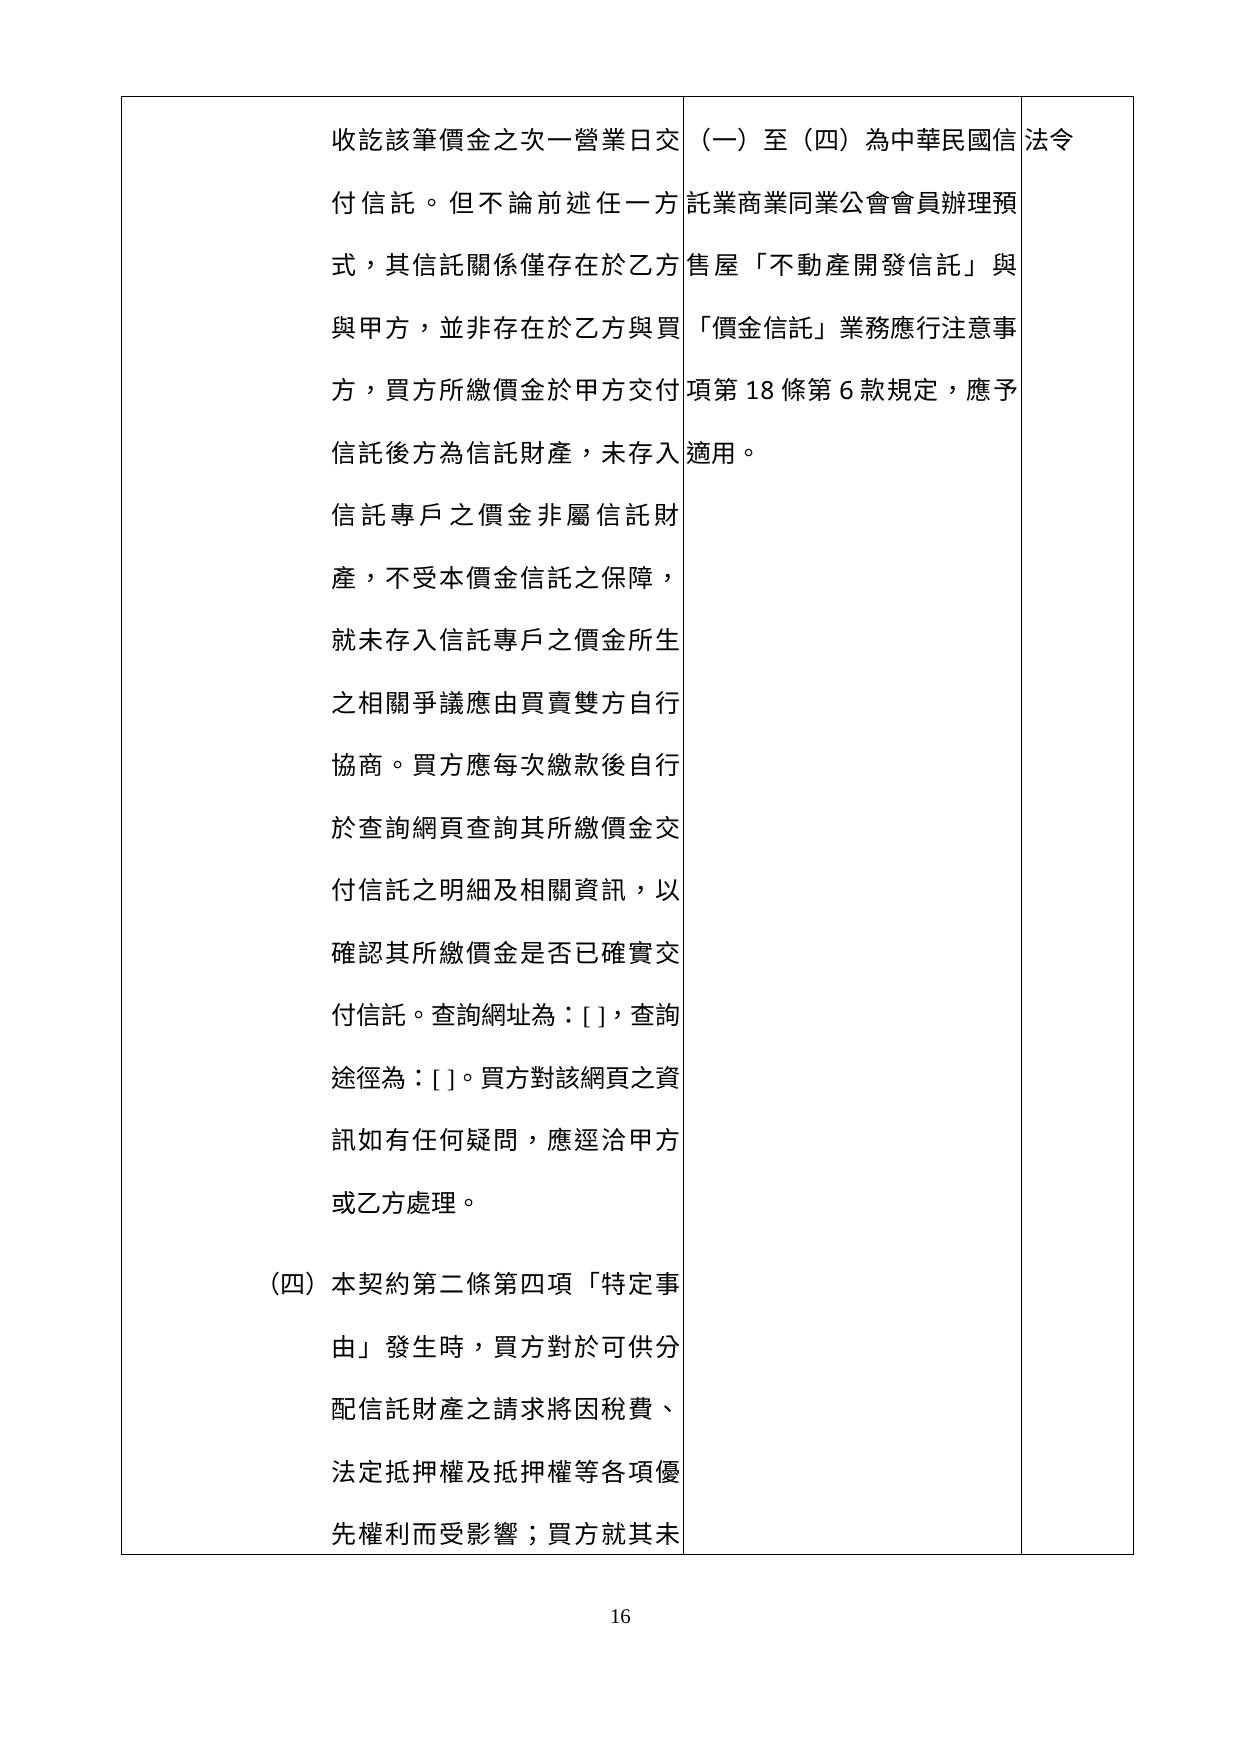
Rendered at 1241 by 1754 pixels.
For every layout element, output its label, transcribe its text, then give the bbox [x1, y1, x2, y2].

table_cell 法令 [1022, 97, 1133, 1553]
table_cell （一）至（四）為中華民國信託業商業同業公會會員辦理預售屋「不動產開發信託」與「價金信託」業務應行注意事項第18條第6款規定，應予適用。 [684, 97, 1021, 1553]
table_cell 第八條 委託人之義務與責任 甲方聲明並擔保如下： （一）甲方係依中華民國法律設立（認許）且現仍合法存續之公司。 （二） 甲方已完成為簽署本契約所必要之公司內部程序，且甲方及代表或代理甲方簽署或履行本契約之自然人已取得為簽訂及履行本契約所需之一切授權、許可與核准。 （三） 甲方簽訂及履行本契約並未違反任何法令、政府命令、甲方之公司章程或甲方與第三人所簽訂之任何契約、協議、聲明、承諾、約定或其他義務。 甲方應提供本契約之影本予買方，並應提供買賣契約之範本、影本或以電子檔案方式予乙方留底備查。 信託存續期間，甲方應就下列事項，每○個月提供經_______查核及至少每年提供經會計師查核簽認之報告，其查核內容至少應包含下列事項；如甲方有財務情況異常，或有甲方債權人向法院聲請對甲方就其於信託契約下信託受益權進行強制執行而甲方未能妥善處理時，乙方亦得要求甲方於收到通知後之30日內提供經乙方認可之第三人查核報告： （一）甲方應交付信託之金額、日期與實際交付信託是否相符。 （二） 甲方告知乙方已收取買方所繳價金，是否有遲延未交付信託之情形。 四、 前項之查核報告倘發現應交付信託款項有金額、日期不符或查核報告有未依約提供、遲延交付之情形，或乙方發現匯入信託專戶之款項有疑義時，甲方應按乙方之要求提出說明、補足不足金額或改善之。 五、 於信託存續期間，經乙方同意，甲方就下列情形得免依第三項之規定出具查核報告： 預售屋建案尚未取得建照，或未有買方價金匯入信託專戶。 預售屋建案完成建物所有權第一次登記後，距前次提出報告時僅餘畸零月數，則就該畸零月數部分不適用之。 預售屋建案完成建物所有權第一次登記後，信託目的已達成，甲方仍繼續辦理銷售，尚未終止信託契約並返還信託財產之情形。 信託目的確定不能完成時，並經甲方出具聲明書；或甲方已有明確事證足證信託目的確定不能完成時。 甲方對於本專案預售屋買賣交易應有適當之防制措施，並應以下列方式控管： （一） 買賣契約應有編號，由甲方自行登錄及控管，並提供契約編號簿冊及載明買方資料予乙方。乙方得派員或委託 定期或不定期查核。 （二）影印、縮影照像或以電子檔案方式留存買方之各項證件。 甲方應將下列事項於買賣契約或其附件中訂明並告知買方(包括後續買賣契約之受讓人)： （一）價金信託之信託目的係在將買方所繳價金依信託契約之約定專款專用，不具有「完工保證」或「價金返還保證」等之功能。買方就買賣契約之任何請求，應由甲方負最終履約責任。 （二） 為保障買方權益及配合乙方建置查詢網頁，甲方應告知且徵取買方書面同意將其個人資料及買賣契約資料提供予乙方，並同意乙方於信託契約相關之特定目的範圍內，得為蒐集、處理、利用及揭露。但除法令、中華民國信託業商業同業公會會員辦理預售屋「不動產開發信託」與「價金信託」業務應行注意事項或信託契約約定應予公開或揭露者外，乙方應負保密之責任。 （三）買方所繳價金，除直接匯(存)入信託專戶者外，甲方至遲應於收訖該筆價金之次一營業日交付信託。但不論前述任一方式，其信託關係僅存在於乙方與甲方，並非存在於乙方與買方，買方所繳價金於甲方交付信託後方為信託財產，未存入信託專戶之價金非屬信託財產，不受本價金信託之保障，就未存入信託專戶之價金所生之相關爭議應由買賣雙方自行協商。買方應每次繳款後自行於查詢網頁查詢其所繳價金交付信託之明細及相關資訊，以確認其所繳價金是否已確實交付信託。查詢網址為：[ ]，查詢途徑為：[ ]。買方對該網頁之資訊如有任何疑問，應逕洽甲方或乙方處理。 （四） 本契約第二條第四項「特定事由」發生時，買方對於可供分配信託財產之請求將因稅費、法定抵押權及抵押權等各項優先權利而受影響；買方就其未受償部分，應依買賣契約之約定向甲方請求。 （五） 本契約第二條第四項「特定事由」發生，如受託人認為有需要通知預售屋買方召開受益權人會議之情形，受益權人會議之召集事由、召集程序、議決方法、表決權之計算及其他應遵循事項如本契約附件一所載，甲方應將其訂為買賣契約之一部分，與買賣契約有相同效力。 （六）為確保買方權益，買方如發現下列情形應經由查詢網頁提供之通知管道及方式通知乙方： 1. 甲方有違反預售屋履約擔保機制相關之規定。 2. 依查詢網頁所揭露買方所繳價金及預售屋交易之資訊，與買方得悉之實際資訊不符者。 於信託存續期間內，因處理信託事務之需要，甲方應配合提供相關資料或證明文件予乙方；如因甲方提供之資料不實，致乙方或第三人受損害者，甲方應自負一切法律上責任。 甲方交付乙方之買賣契約價金明細如有變更或增訂者，應詳實提供更新資訊，甲方並應擔保資訊俱為真實、正確、完整；如有違反，甲方應負違約責任，乙方得停止甲方提領或動用信託財產，並得依本契約第十八條第二項及第三項之約定辦理。如因甲方提供之資料不實，致乙方或第三人受損害者，甲方應自負一切法律上責任。 買賣契約如有變更、無效、解除或終止之情事者，甲方應即通知乙方，如因怠為通知致生損害於乙方或第三人，或發生爭議者，甲方應自負一切法律上責任。 甲方有關出賣人之責任（包含但不限於開立統一發票交由買方收執）及因買賣所發生之一切稅捐、規費及代書費等，概由甲方自行負擔。 甲方之承攬廠商如發生下列事由之一，經甲方解除或終止承攬合約時，甲方應另行委任新承攬廠商並立即通知乙方： 無故停工達○個月以上； 無法如期完工； 違反承攬合約約定；或 _________ [122, 97, 683, 1553]
